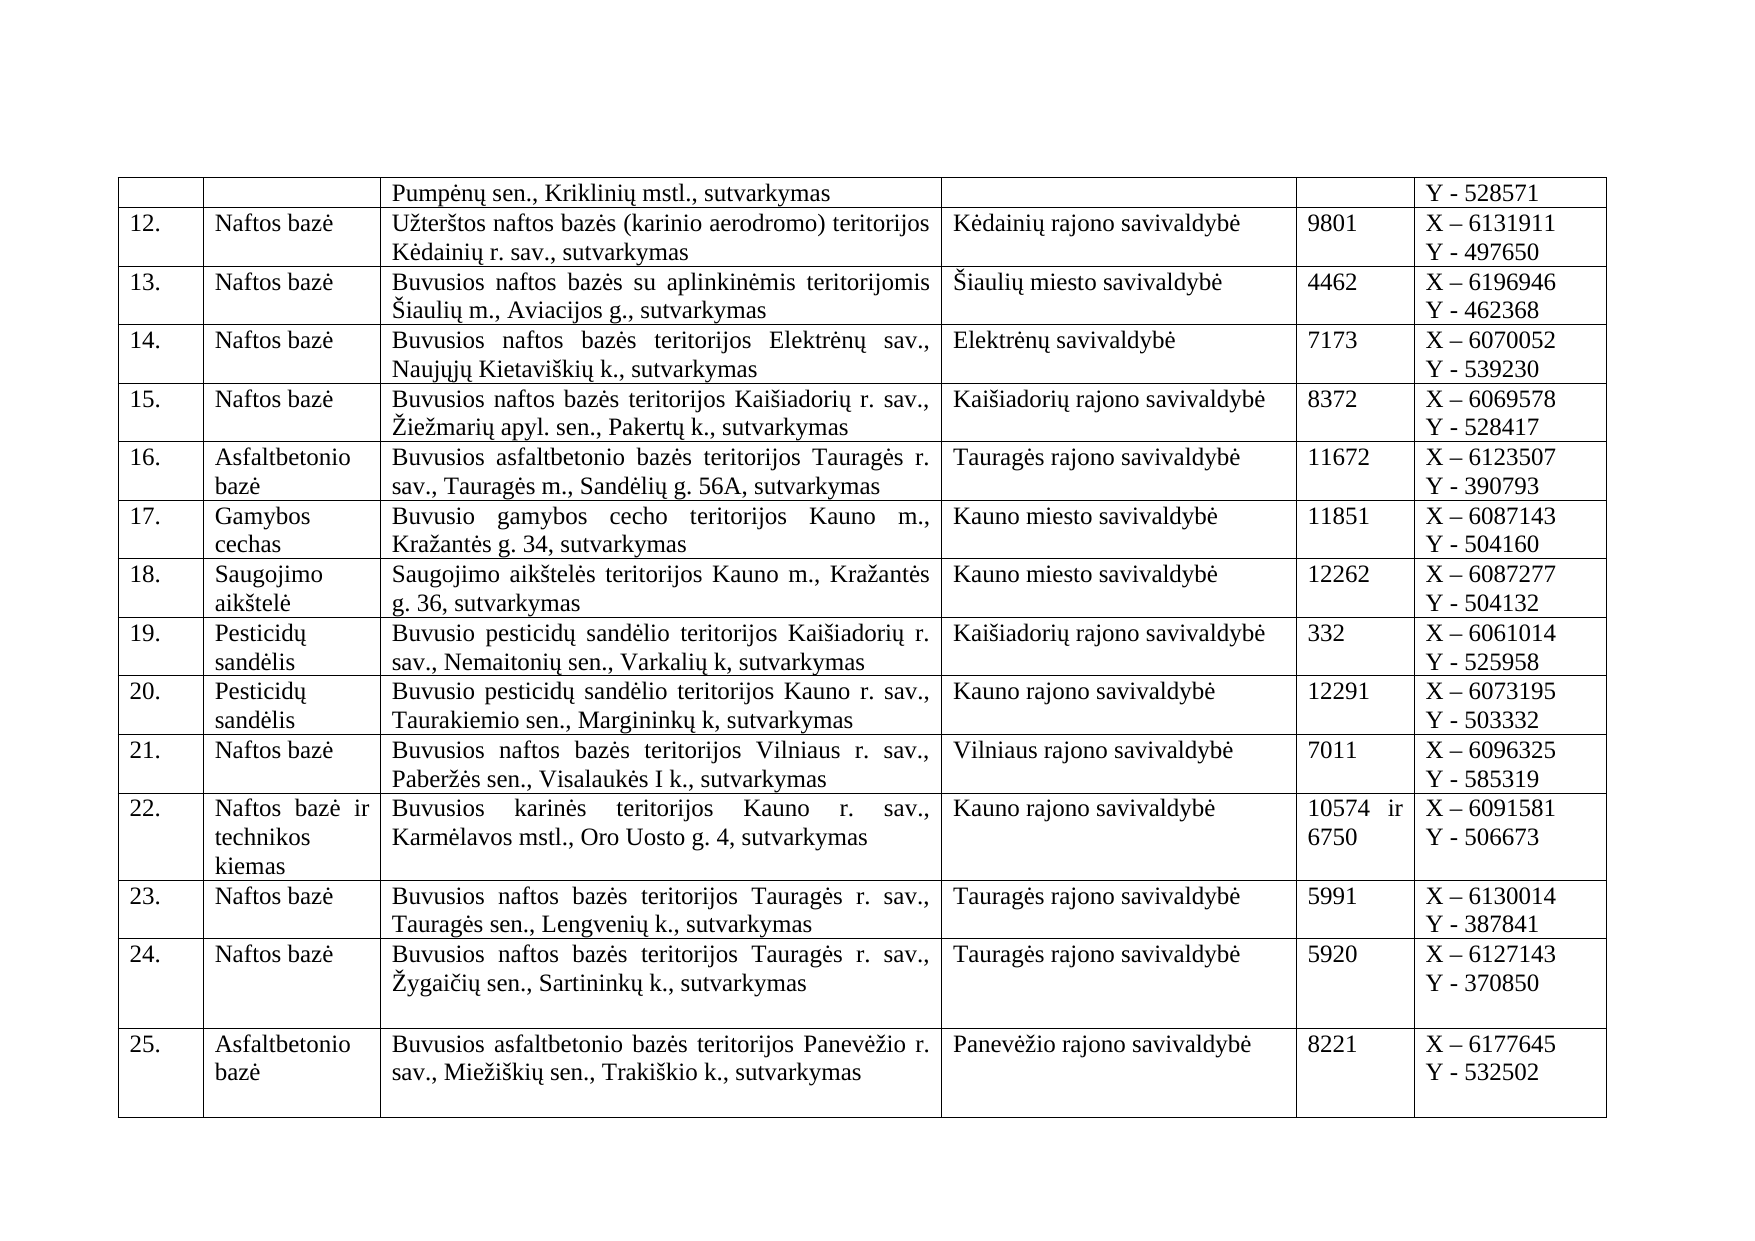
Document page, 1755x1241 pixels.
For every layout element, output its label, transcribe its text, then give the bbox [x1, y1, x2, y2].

table_cell 4462 [1297, 267, 1414, 324]
table_cell Naftos bazė [204, 208, 380, 266]
table_cell Naftos bazė [204, 939, 380, 1028]
table_cell Vilniaus rajono savivaldybė [942, 735, 1296, 792]
table_cell X – 6087277 Y - 504132 [1415, 559, 1606, 617]
table_cell Šiaulių miesto savivaldybė [942, 267, 1296, 324]
table_cell Saugojimo aikštelės teritorijos Kauno m., Kražantės g. 36, sutvarkymas [381, 559, 941, 617]
table_cell Naftos bazė [204, 735, 380, 792]
table_cell 19. [119, 618, 203, 675]
table_cell 8221 [1297, 1029, 1414, 1117]
table_cell Buvusios naftos bazės teritorijos Elektrėnų sav., Naujųjų Kietaviškių k., sutvarkymas [381, 325, 941, 383]
table_cell 23. [119, 881, 203, 938]
table_cell Saugojimo aikštelė [204, 559, 380, 617]
table_cell Pumpėnų sen., Kriklinių mstl., sutvarkymas [381, 178, 941, 207]
table_cell [119, 178, 203, 207]
table_cell Naftos bazė ir technikos kiemas [204, 794, 380, 880]
table_cell 18. [119, 559, 203, 617]
table_cell Kaišiadorių rajono savivaldybė [942, 384, 1296, 441]
table_cell 9801 [1297, 208, 1414, 266]
table_cell 12262 [1297, 559, 1414, 617]
table_cell 14. [119, 325, 203, 383]
table_cell Buvusio gamybos cecho teritorijos Kauno m., Kražantės g. 34, sutvarkymas [381, 501, 941, 558]
table_cell Elektrėnų savivaldybė [942, 325, 1296, 383]
table_cell 15. [119, 384, 203, 441]
table_cell 22. [119, 794, 203, 880]
table_cell 21. [119, 735, 203, 792]
table_cell Kauno rajono savivaldybė [942, 676, 1296, 734]
table_cell 5920 [1297, 939, 1414, 1028]
table_cell Užterštos naftos bazės (karinio aerodromo) teritorijos Kėdainių r. sav., sutvarkymas [381, 208, 941, 266]
table_cell 11672 [1297, 442, 1414, 500]
table_cell 12291 [1297, 676, 1414, 734]
table_cell Buvusios asfaltbetonio bazės teritorijos Panevėžio r. sav., Miežiškių sen., Trakiškio k., sutvarkymas [381, 1029, 941, 1117]
table_cell 20. [119, 676, 203, 734]
table_cell 25. [119, 1029, 203, 1117]
table_cell Kauno miesto savivaldybė [942, 559, 1296, 617]
table_cell Buvusios naftos bazės teritorijos Tauragės r. sav., Tauragės sen., Lengvenių k., sutvarkymas [381, 881, 941, 938]
table_cell X – 6087143 Y - 504160 [1415, 501, 1606, 558]
table_cell X – 6123507 Y - 390793 [1415, 442, 1606, 500]
table_cell X – 6177645 Y - 532502 [1415, 1029, 1606, 1117]
table_cell [1297, 178, 1414, 207]
table_cell X – 6091581 Y - 506673 [1415, 794, 1606, 880]
table_cell 16. [119, 442, 203, 500]
table_cell Naftos bazė [204, 384, 380, 441]
table_cell X – 6069578 Y - 528417 [1415, 384, 1606, 441]
table_cell Tauragės rajono savivaldybė [942, 442, 1296, 500]
table_cell Kauno miesto savivaldybė [942, 501, 1296, 558]
table_cell Panevėžio rajono savivaldybė [942, 1029, 1296, 1117]
table_cell Buvusios naftos bazės teritorijos Vilniaus r. sav., Paberžės sen., Visalaukės I k., sutvarkymas [381, 735, 941, 792]
table_cell Tauragės rajono savivaldybė [942, 939, 1296, 1028]
table_cell X – 6061014 Y - 525958 [1415, 618, 1606, 675]
table_cell Y - 528571 [1415, 178, 1606, 207]
table_cell 17. [119, 501, 203, 558]
table_cell 12. [119, 208, 203, 266]
table_cell Asfaltbetonio bazė [204, 1029, 380, 1117]
table_cell Buvusio pesticidų sandėlio teritorijos Kauno r. sav., Taurakiemio sen., Margininkų k, sutvarkymas [381, 676, 941, 734]
table_cell Kėdainių rajono savivaldybė [942, 208, 1296, 266]
table_cell 7173 [1297, 325, 1414, 383]
table_cell Asfaltbetonio bazė [204, 442, 380, 500]
table_cell X – 6196946 Y - 462368 [1415, 267, 1606, 324]
table_cell 13. [119, 267, 203, 324]
table_cell 8372 [1297, 384, 1414, 441]
table_cell X – 6131911 Y - 497650 [1415, 208, 1606, 266]
table_cell Buvusios naftos bazės su aplinkinėmis teritorijomis Šiaulių m., Aviacijos g., sutvarkymas [381, 267, 941, 324]
table_cell [204, 178, 380, 207]
table_cell 332 [1297, 618, 1414, 675]
table_cell 24. [119, 939, 203, 1028]
table_cell Tauragės rajono savivaldybė [942, 881, 1296, 938]
table_cell 5991 [1297, 881, 1414, 938]
table_cell X – 6070052 Y - 539230 [1415, 325, 1606, 383]
table_cell Buvusio pesticidų sandėlio teritorijos Kaišiadorių r. sav., Nemaitonių sen., Varkalių k, sutvarkymas [381, 618, 941, 675]
table_cell Buvusios asfaltbetonio bazės teritorijos Tauragės r. sav., Tauragės m., Sandėlių g. 56A, sutvarkymas [381, 442, 941, 500]
table_cell 11851 [1297, 501, 1414, 558]
table_cell X – 6130014 Y - 387841 [1415, 881, 1606, 938]
table_cell [942, 178, 1296, 207]
table_cell Buvusios karinės teritorijos Kauno r. sav., Karmėlavos mstl., Oro Uosto g. 4, sutvarkymas [381, 794, 941, 880]
table_cell Gamybos cechas [204, 501, 380, 558]
table_cell Pesticidų sandėlis [204, 618, 380, 675]
table_cell Kaišiadorių rajono savivaldybė [942, 618, 1296, 675]
table_cell Pesticidų sandėlis [204, 676, 380, 734]
table_cell Naftos bazė [204, 325, 380, 383]
table_cell X – 6073195 Y - 503332 [1415, 676, 1606, 734]
table_cell Buvusios naftos bazės teritorijos Tauragės r. sav., Žygaičių sen., Sartininkų k., sutvarkymas [381, 939, 941, 1028]
table_cell X – 6096325 Y - 585319 [1415, 735, 1606, 792]
table_cell Naftos bazė [204, 881, 380, 938]
table_cell Buvusios naftos bazės teritorijos Kaišiadorių r. sav., Žiežmarių apyl. sen., Pakertų k., sutvarkymas [381, 384, 941, 441]
table_cell X – 6127143 Y - 370850 [1415, 939, 1606, 1028]
table_cell Naftos bazė [204, 267, 380, 324]
table_cell 10574 ir 6750 [1297, 794, 1414, 880]
table_cell 7011 [1297, 735, 1414, 792]
table_cell Kauno rajono savivaldybė [942, 794, 1296, 880]
